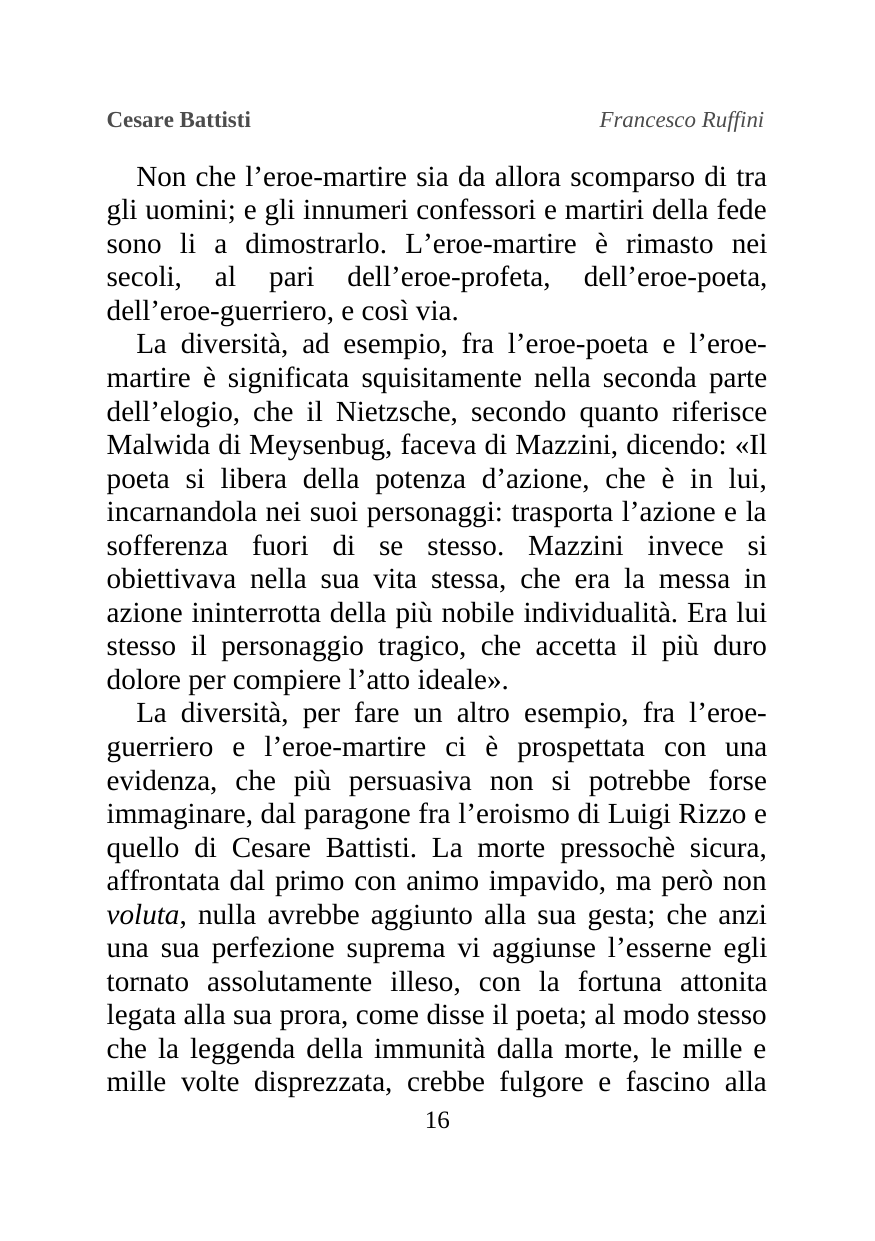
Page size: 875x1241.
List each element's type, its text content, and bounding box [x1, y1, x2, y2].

text La diversità, per fare un altro esempio, fra l’eroe-guerriero e l’eroe-martire ci è prospettata con una evidenza, che più persuasiva non si potrebbe forse immaginare, dal paragone fra l’eroismo di Luigi Rizzo e quello di Cesare Battisti. La morte pressochè sicura, affrontata dal primo con animo impavido, ma però non voluta, nulla avrebbe aggiunto alla sua gesta; che anzi una sua perfezione suprema vi aggiunse l’esserne egli tornato assolutamente illeso, con la fortuna attonita legata alla sua prora, come disse il poeta; al modo stesso che la leggenda della immunità dalla morte, le mille e mille volte disprezzata, crebbe fulgore e fascino alla [106, 696, 768, 1098]
text La diversità, ad esempio, fra l’eroe-poeta e l’eroe-martire è significata squisitamente nella seconda parte dell’elogio, che il Nietzsche, secondo quanto riferisce Malwida di Meysenbug, faceva di Mazzini, dicendo: «Il poeta si libera della potenza d’azione, che è in lui, incarnandola nei suoi personaggi: trasporta l’azione e la sofferenza fuori di se stesso. Mazzini invece si obiettivava nella sua vita stessa, che era la messa in azione ininterrotta della più nobile individualità. Era lui stesso il personaggio tragico, che accetta il più duro dolore per compiere l’atto ideale». [106, 327, 768, 696]
text Non che l’eroe-martire sia da allora scomparso di tra gli uomini; e gli innumeri confessori e martiri della fede sono li a dimostrarlo. L’eroe-martire è rimasto nei secoli, al pari dell’eroe-profeta, dell’eroe-poeta, dell’eroe-guerriero, e così via. [106, 159, 768, 327]
